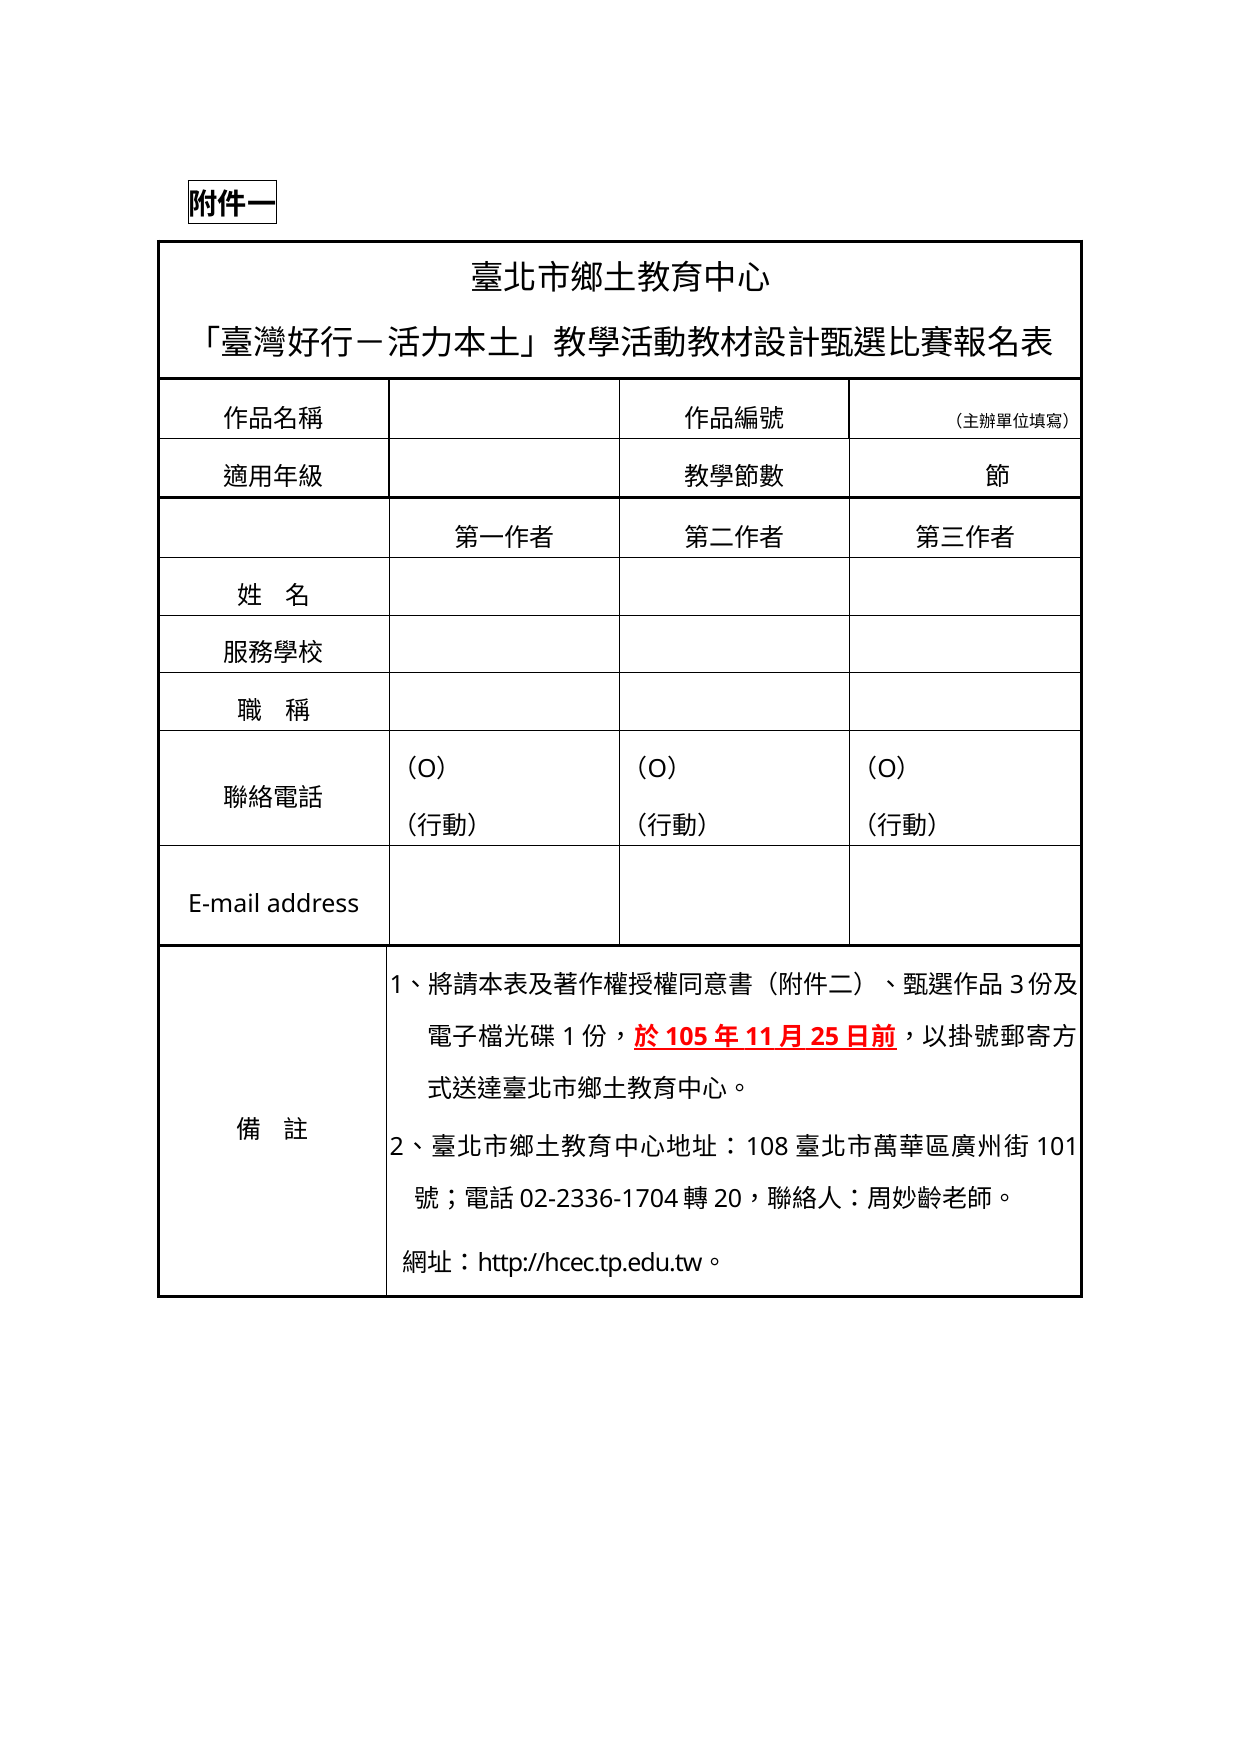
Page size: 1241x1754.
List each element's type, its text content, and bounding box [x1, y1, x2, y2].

table_cell 教學節數 [620, 439, 849, 496]
table_cell [620, 846, 849, 944]
table_cell [390, 558, 619, 614]
table_header 臺北市鄉土教育中心 「臺灣好行－活力本土」教學活動教材設計甄選比賽報名表 [160, 243, 1080, 377]
table_cell E-mail address [160, 846, 389, 944]
table_cell 第三作者 [850, 499, 1080, 557]
table_cell 第一作者 [390, 499, 619, 557]
table_cell [620, 673, 849, 730]
table_cell 聯絡電話 [160, 731, 389, 845]
table_cell 節 [850, 439, 1080, 496]
table_cell [160, 499, 389, 557]
table_cell [390, 380, 619, 437]
table_cell [390, 616, 619, 672]
table_cell 姓 名 [160, 558, 389, 614]
table_cell （O） （行動） [390, 731, 619, 845]
table_cell [390, 846, 619, 944]
table_cell [850, 558, 1080, 614]
table_cell 作品編號 [620, 380, 848, 437]
table_cell 第二作者 [620, 499, 849, 557]
table_cell （O） （行動） [850, 731, 1080, 845]
table_cell [390, 439, 619, 496]
table_cell 1、將請本表及著作權授權同意書（附件二）、甄選作品3份及電子檔光碟1份，於105年11月25日前，以掛號郵寄方式送達臺北市鄉土教育中心。 2、臺北市鄉土教育中心地址：108臺北市萬華區廣州街101號；電話02-2336-1704轉20，聯絡人：周妙齡老師。 網址：http://hcec.tp.edu.tw。 [387, 947, 1080, 1295]
table_cell [390, 673, 619, 730]
table_cell 備 註 [160, 947, 386, 1295]
table_cell （主辦單位填寫） [850, 380, 1080, 437]
table_cell （O） （行動） [620, 731, 849, 845]
table_cell [850, 616, 1080, 672]
table_cell 服務學校 [160, 616, 389, 672]
text 附件一 [187, 164, 1053, 239]
table_cell [620, 558, 849, 614]
table_cell [850, 673, 1080, 730]
table_cell 作品名稱 [160, 380, 388, 437]
table_cell 適用年級 [160, 439, 388, 496]
table_cell [850, 846, 1080, 944]
table_cell [620, 616, 849, 672]
table_cell 職 稱 [160, 673, 389, 730]
